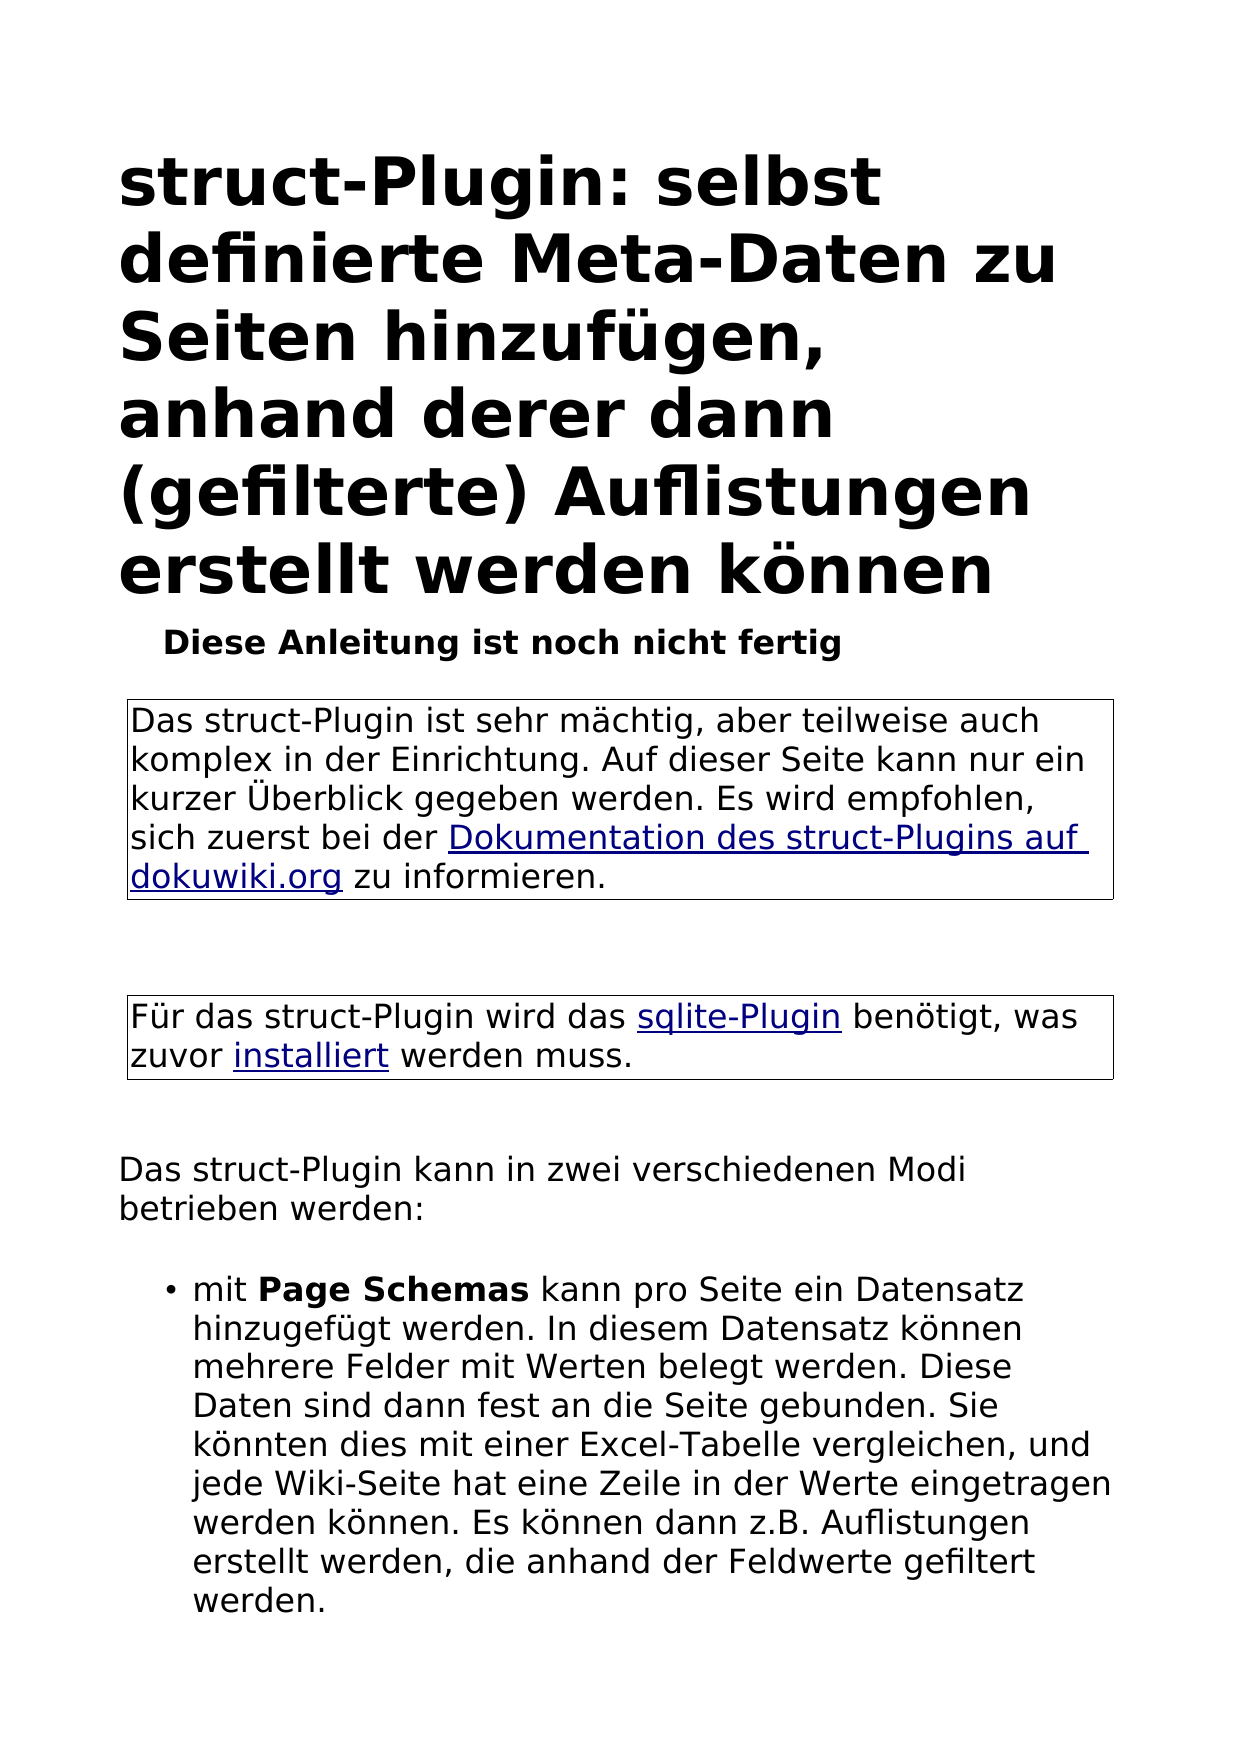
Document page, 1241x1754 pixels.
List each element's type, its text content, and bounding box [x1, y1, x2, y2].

text Das struct-Plugin kann in zwei verschiedenen Modi betrieben werden: [118, 1151, 1122, 1228]
table_header Das struct-Plugin ist sehr mächtig, aber teilweise auch komplex in der Einrichtung. Auf dieser Seite kann nur ein kurzer Überblick gegeben werden. Es wird empfohlen, sich zuerst bei der Dokumentation des struct-Plugins auf dokuwiki.org zu informieren. [128, 700, 1113, 899]
subtitle struct-Plugin: selbst definierte Meta-Daten zu Seiten hinzufügen, anhand derer dann (gefilterte) Auflistungen erstellt werden können [118, 143, 1122, 609]
list mit Page Schemas kann pro Seite ein Datensatz hinzugefügt werden. In diesem Datensatz können mehrere Felder mit Werten belegt werden. Diese Daten sind dann fest an die Seite gebunden. Sie könnten dies mit einer Excel-Tabelle vergleichen, und jede Wiki-Seite hat eine Zeile in der Werte eingetragen werden können. Es können dann z.B. Auflistungen erstellt werden, die anhand der Feldwerte gefiltert werden. [177, 1270, 1122, 1620]
text Diese Anleitung ist noch nicht fertig [118, 621, 1122, 663]
table_header Für das struct-Plugin wird das sqlite-Plugin benötigt, was zuvor installiert werden muss. [128, 996, 1113, 1078]
